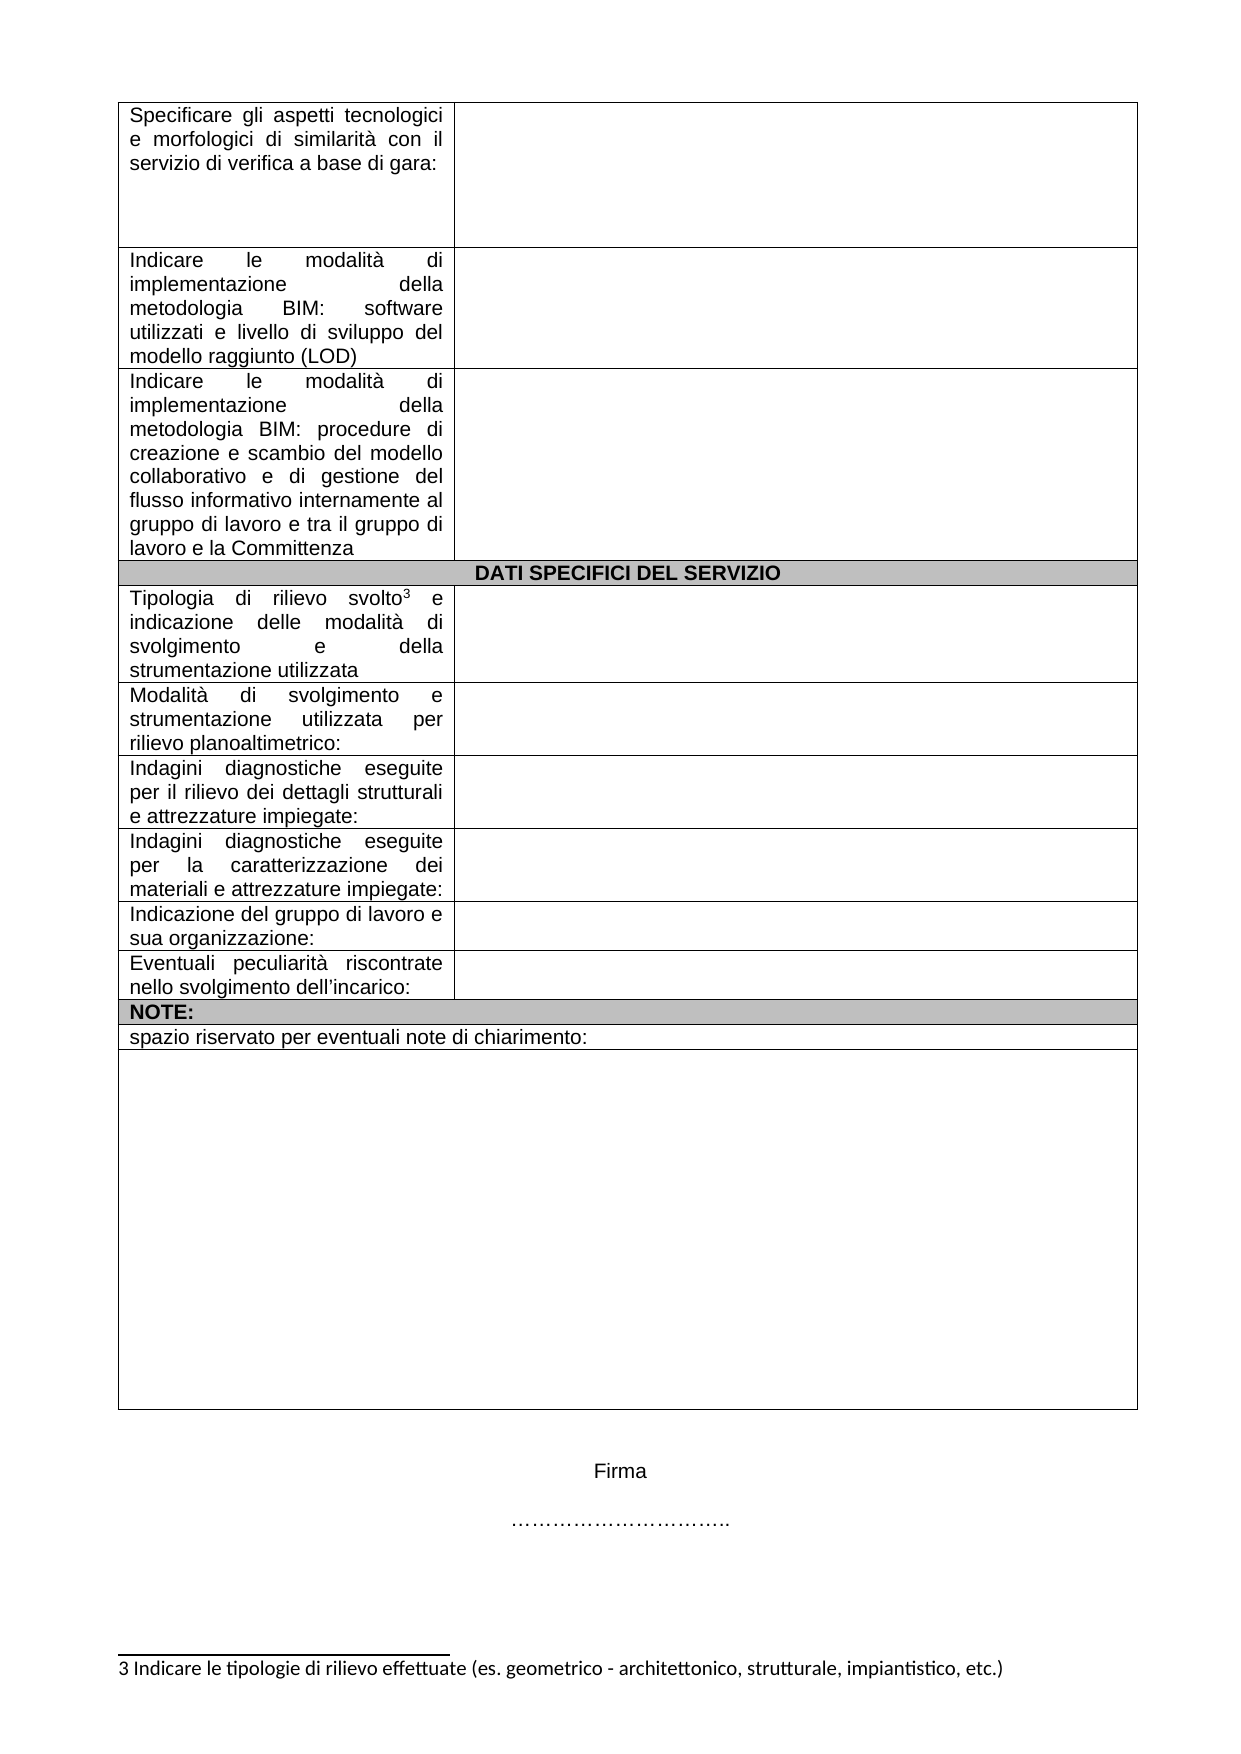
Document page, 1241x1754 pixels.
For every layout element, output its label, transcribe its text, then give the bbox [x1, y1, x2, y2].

table_cell NOTE: [119, 1000, 1137, 1024]
table_cell [455, 951, 1137, 999]
table_cell Eventuali peculiarità riscontrate nello svolgimento dell’incarico: [119, 951, 454, 999]
table_cell Tipologia di rilievo svolto e indicazione delle modalità di svolgimento e della strumentazione utilizzata [119, 586, 454, 682]
table_cell Indagini diagnostiche eseguite per la caratterizzazione dei materiali e attrezzature impiegate: [119, 829, 454, 901]
table_cell [455, 756, 1137, 828]
table_cell [455, 902, 1137, 950]
table_cell [455, 248, 1137, 367]
table_cell Modalità di svolgimento e strumentazione utilizzata per rilievo planoaltimetrico: [119, 683, 454, 755]
table_cell [455, 369, 1137, 560]
table_cell spazio riservato per eventuali note di chiarimento: [119, 1025, 1137, 1049]
table_cell Specificare gli aspetti tecnologici e morfologici di similarità con il servizio di verifica a base di gara: [119, 103, 454, 247]
table_cell Indicazione del gruppo di lavoro e sua organizzazione: [119, 902, 454, 950]
table_cell [455, 586, 1137, 682]
text ………………………….. [118, 1507, 1122, 1531]
text Firma [118, 1458, 1122, 1482]
table_cell [119, 1050, 1137, 1409]
table_cell Indicare le modalità di implementazione della metodologia BIM: procedure di creazione e scambio del modello collaborativo e di gestione del flusso informativo internamente al gruppo di lavoro e tra il gruppo di lavoro e la Committenza [119, 369, 454, 560]
table_cell Indagini diagnostiche eseguite per il rilievo dei dettagli strutturali e attrezzature impiegate: [119, 756, 454, 828]
table_cell Indicare le modalità di implementazione della metodologia BIM: software utilizzati e livello di sviluppo del modello raggiunto (LOD) [119, 248, 454, 367]
table_cell DATI SPECIFICI DEL SERVIZIO [119, 561, 1137, 585]
table_cell [455, 829, 1137, 901]
table_cell [455, 103, 1137, 247]
table_cell [455, 683, 1137, 755]
